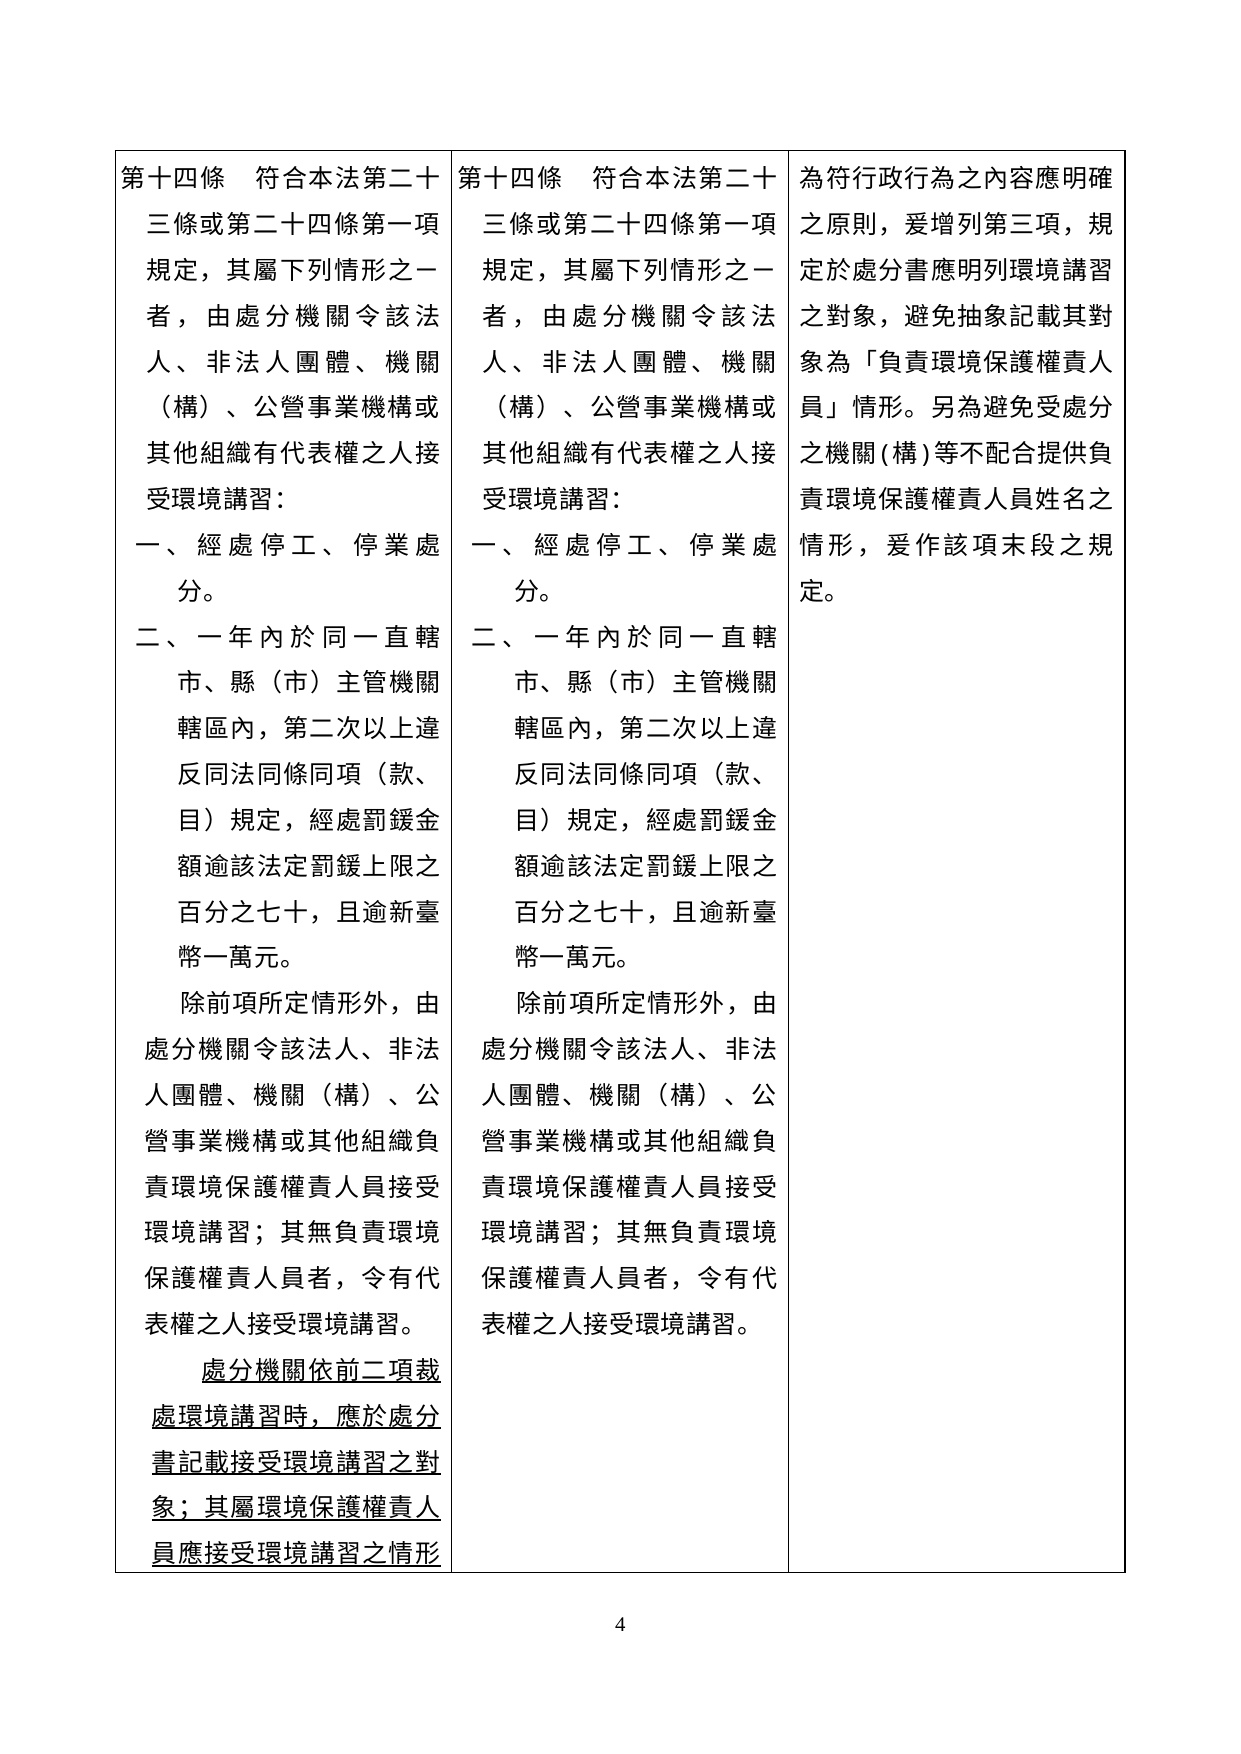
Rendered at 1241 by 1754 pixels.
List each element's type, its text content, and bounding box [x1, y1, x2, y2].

table_cell 為符行政行為之內容應明確之原則，爰增列第三項，規定於處分書應明列環境講習之對象，避免抽象記載其對象為「負責環境保護權責人員」情形。另為避免受處分之機關(構)等不配合提供負責環境保護權責人員姓名之情形，爰作該項末段之規定。 [789, 151, 1124, 1572]
table_cell 第十四條 符合本法第二十三條或第二十四條第一項規定，其屬下列情形之ㄧ者，由處分機關令該法人、非法人團體、機關（構）、公營事業機構或其他組織有代表權之人接受環境講習： 一、經處停工、停業處分。 二、一年內於同一直轄市、縣（市）主管機關轄區內，第二次以上違 反同法同條同項（款、目）規定，經處罰鍰金額逾該法定罰鍰上限之百分之七十，且逾新臺幣一萬元。 除前項所定情形外，由處分機關令該法人、非法人團體、機關（構）、公營事業機構或其他組織負責環境保護權責人員接受環境講習；其無負責環境保護權責人員者，令有代表權之人接受環境講習。 [452, 151, 788, 1572]
table_cell 第十四條 符合本法第二十三條或第二十四條第一項規定，其屬下列情形之ㄧ者，由處分機關令該法人、非法人團體、機關（構）、公營事業機構或其他組織有代表權之人接受環境講習： 一、經處停工、停業處分。 二、一年內於同一直轄市、縣（市）主管機關轄區內，第二次以上違 反同法同條同項（款、目）規定，經處罰鍰金額逾該法定罰鍰上限之百分之七十，且逾新臺幣一萬元。 除前項所定情形外，由處分機關令該法人、非法人團體、機關（構）、公營事業機構或其他組織負責環境保護權責人員接受環境講習；其無負責環境保護權責人員者，令有代表權之人接受環境講習。 處分機關依前二項裁處環境講習時，應於處分書記載接受環境講習之對象；其屬環境保護權責人員應接受環境講習之情形 [116, 151, 451, 1572]
